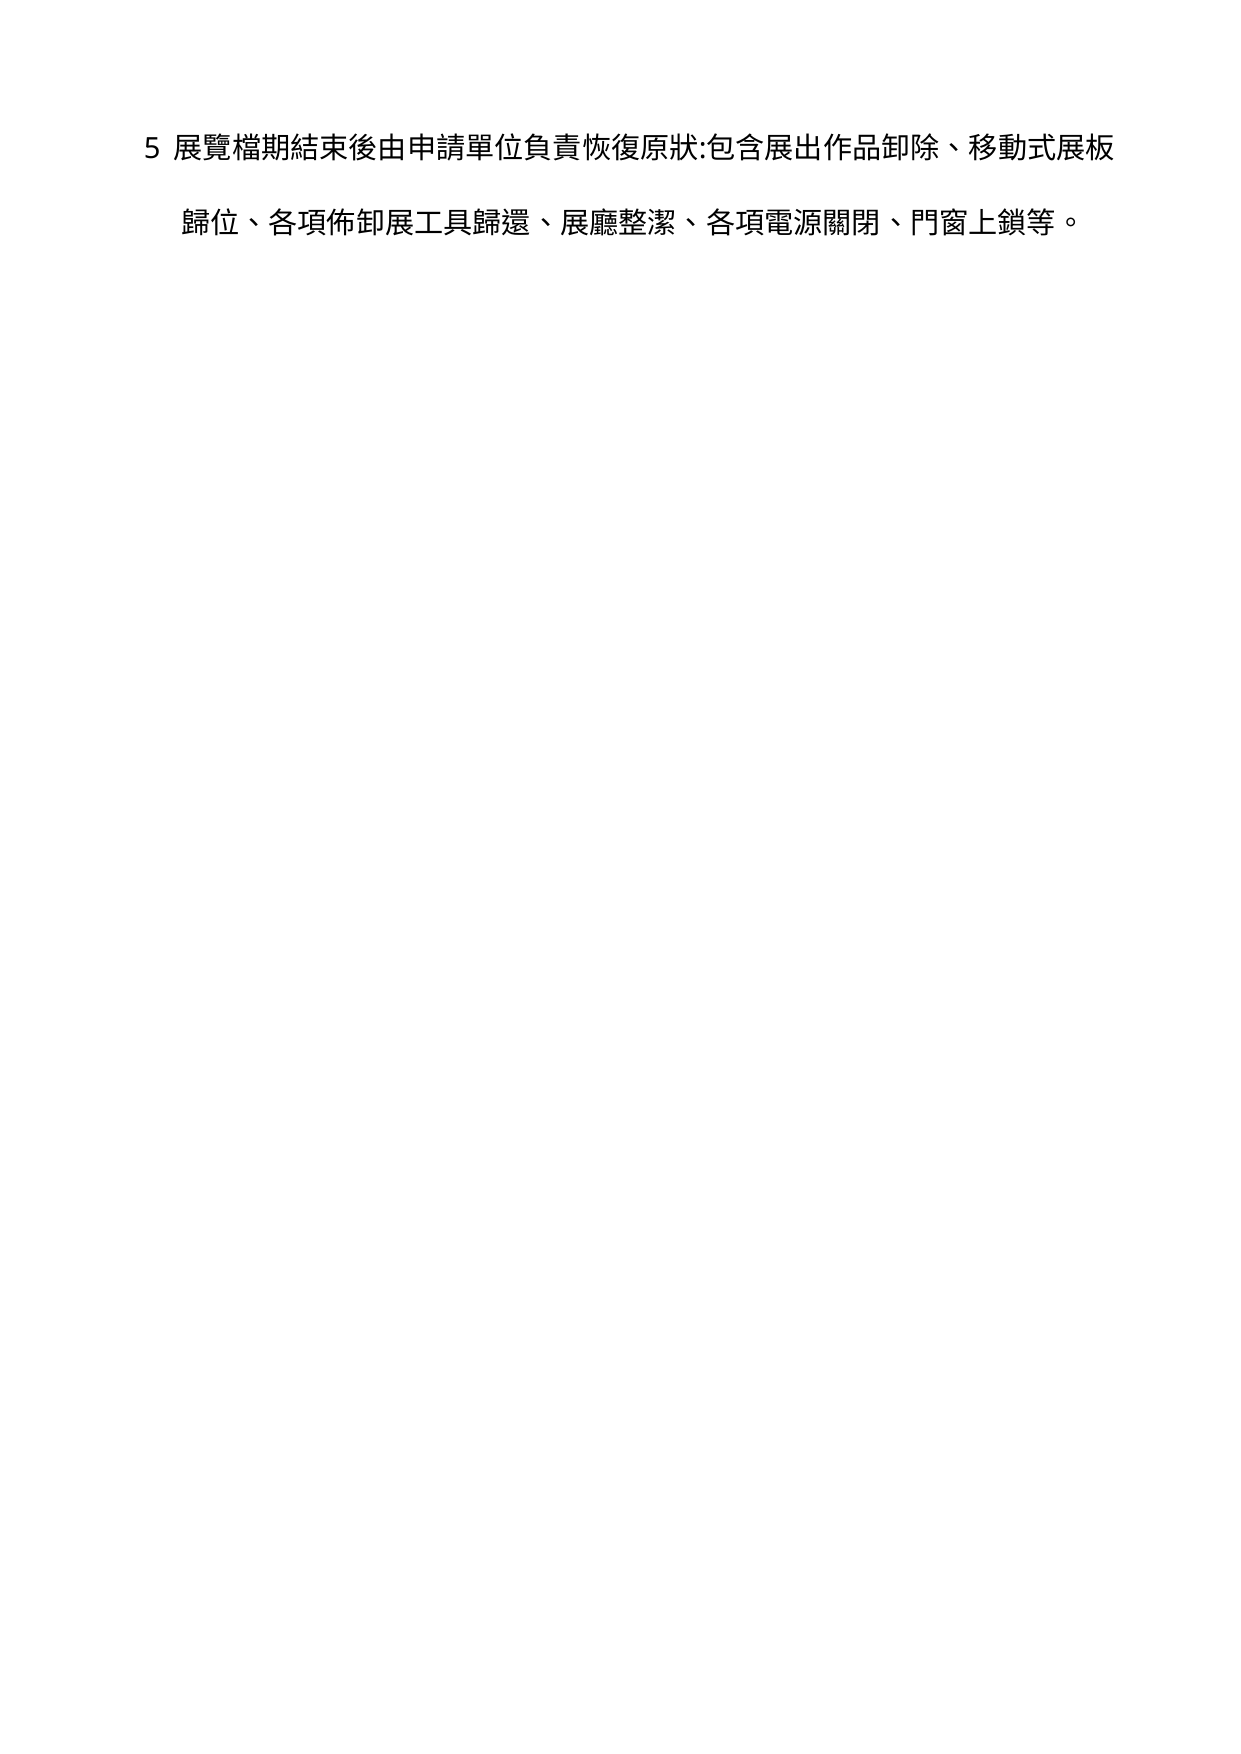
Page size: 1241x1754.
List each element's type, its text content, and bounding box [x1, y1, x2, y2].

list 展覽檔期結束後由申請單位負責恢復原狀:包含展出作品卸除、移動式展板歸位、各項佈卸展工具歸還、展廳整潔、各項電源關閉、門窗上鎖等。 [143, 108, 1134, 258]
